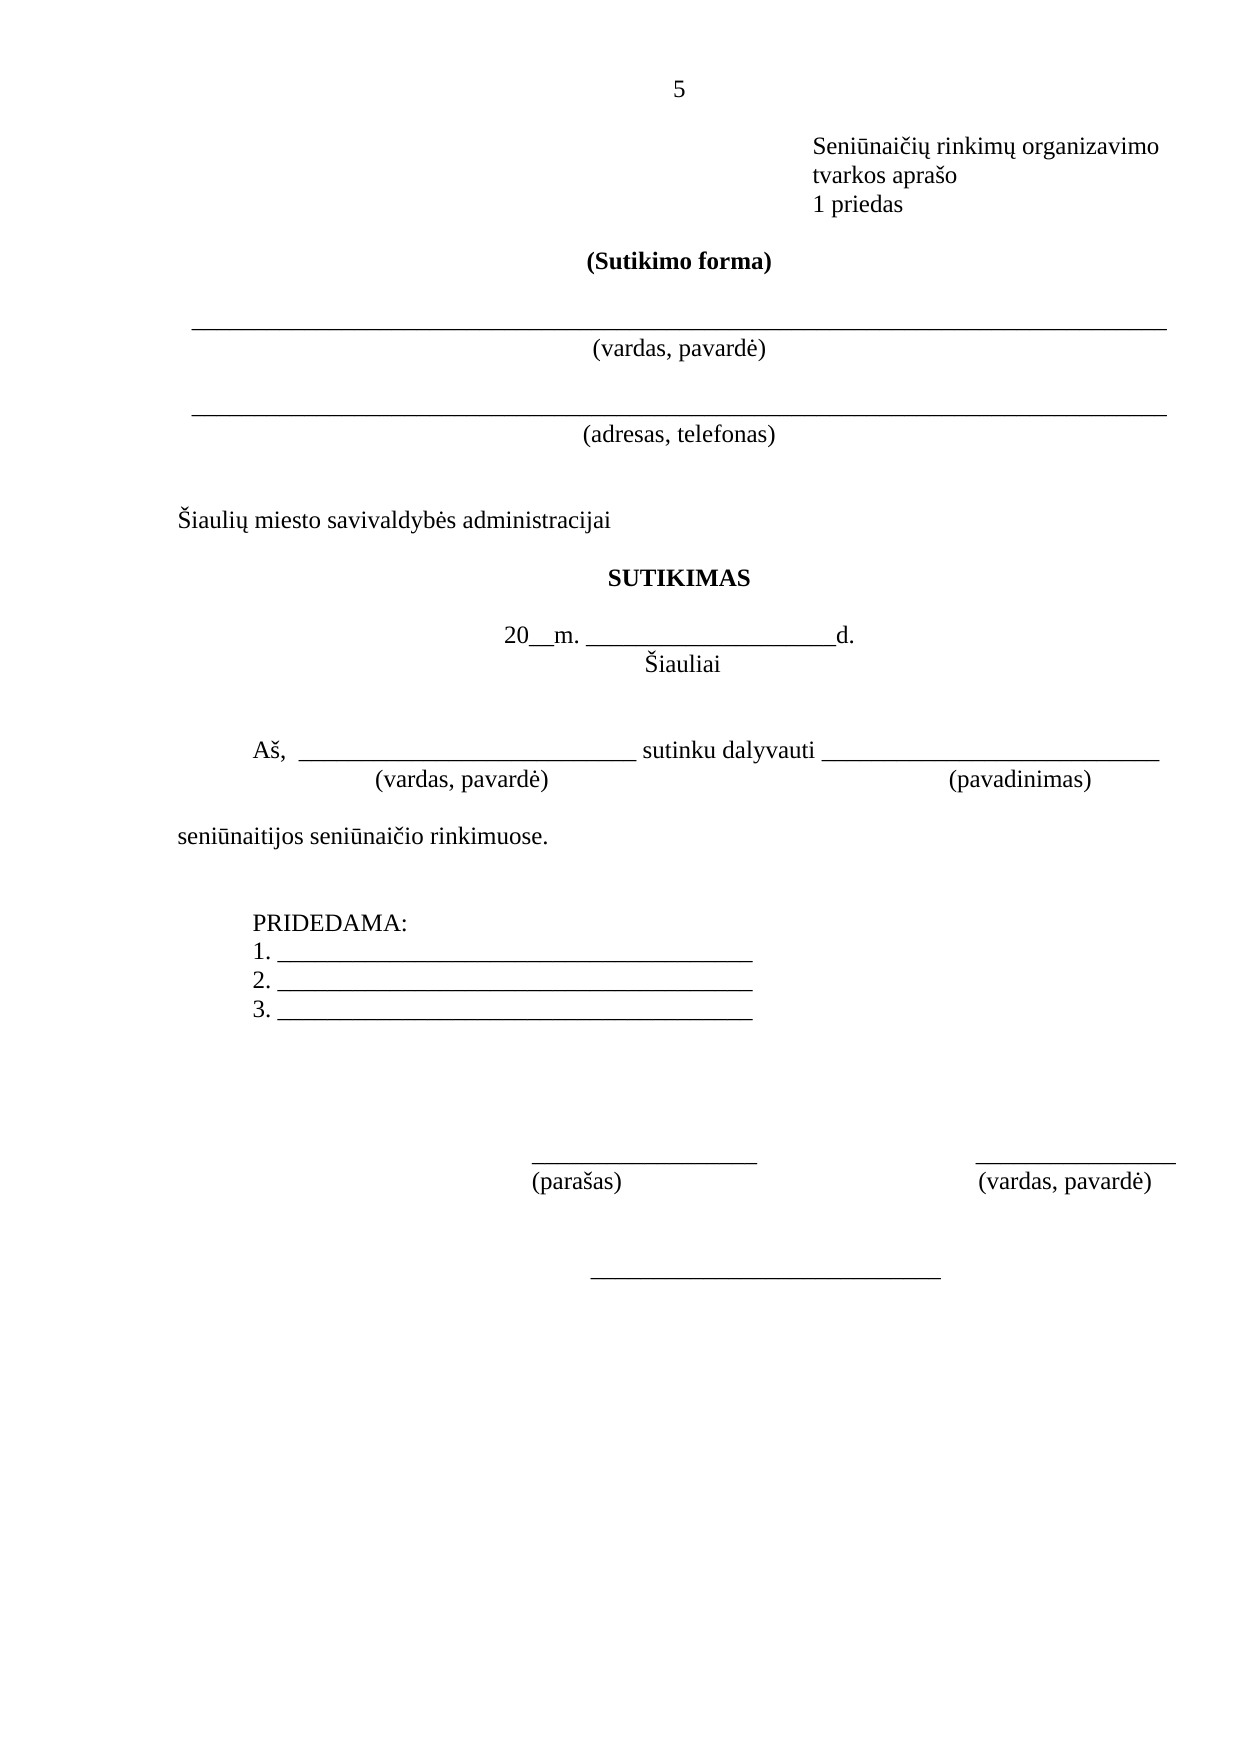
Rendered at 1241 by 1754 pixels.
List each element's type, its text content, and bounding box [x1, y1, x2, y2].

text 1. ______________________________________ [177, 936, 1181, 965]
text 1 priedas [177, 189, 1181, 218]
text tvarkos aprašo [812, 160, 1181, 189]
text (vardas, pavardė) [177, 333, 1181, 361]
text Aš, ___________________________ sutinku dalyvauti ___________________________ [177, 735, 1181, 764]
text 2. ______________________________________ [177, 965, 1181, 994]
text Seniūnaičių rinkimų organizavimo [812, 131, 1181, 160]
text (vardas, pavardė) (pavadinimas) [177, 764, 1181, 793]
text PRIDEDAMA: [177, 908, 1181, 936]
text 20__m. ____________________d. [177, 620, 1181, 649]
text (Sutikimo forma) [177, 246, 1181, 275]
text Šiaulių miesto savivaldybės administracijai [177, 505, 1181, 534]
text (adresas, telefonas) [177, 419, 1181, 448]
text ______________________________________________________________________________ [177, 390, 1181, 419]
text ______________________________________________________________________________ [177, 304, 1181, 333]
text seniūnaitijos seniūnaičio rinkimuose. [177, 821, 1181, 850]
text 3. ______________________________________ [177, 994, 1181, 1023]
text Šiauliai [177, 649, 1181, 678]
text ____________________________ [177, 1253, 1181, 1281]
text (parašas) (vardas, pavardė) [177, 1166, 1181, 1195]
text SUTIKIMAS [177, 563, 1181, 591]
text __________________ ________________ [517, 1138, 1181, 1166]
